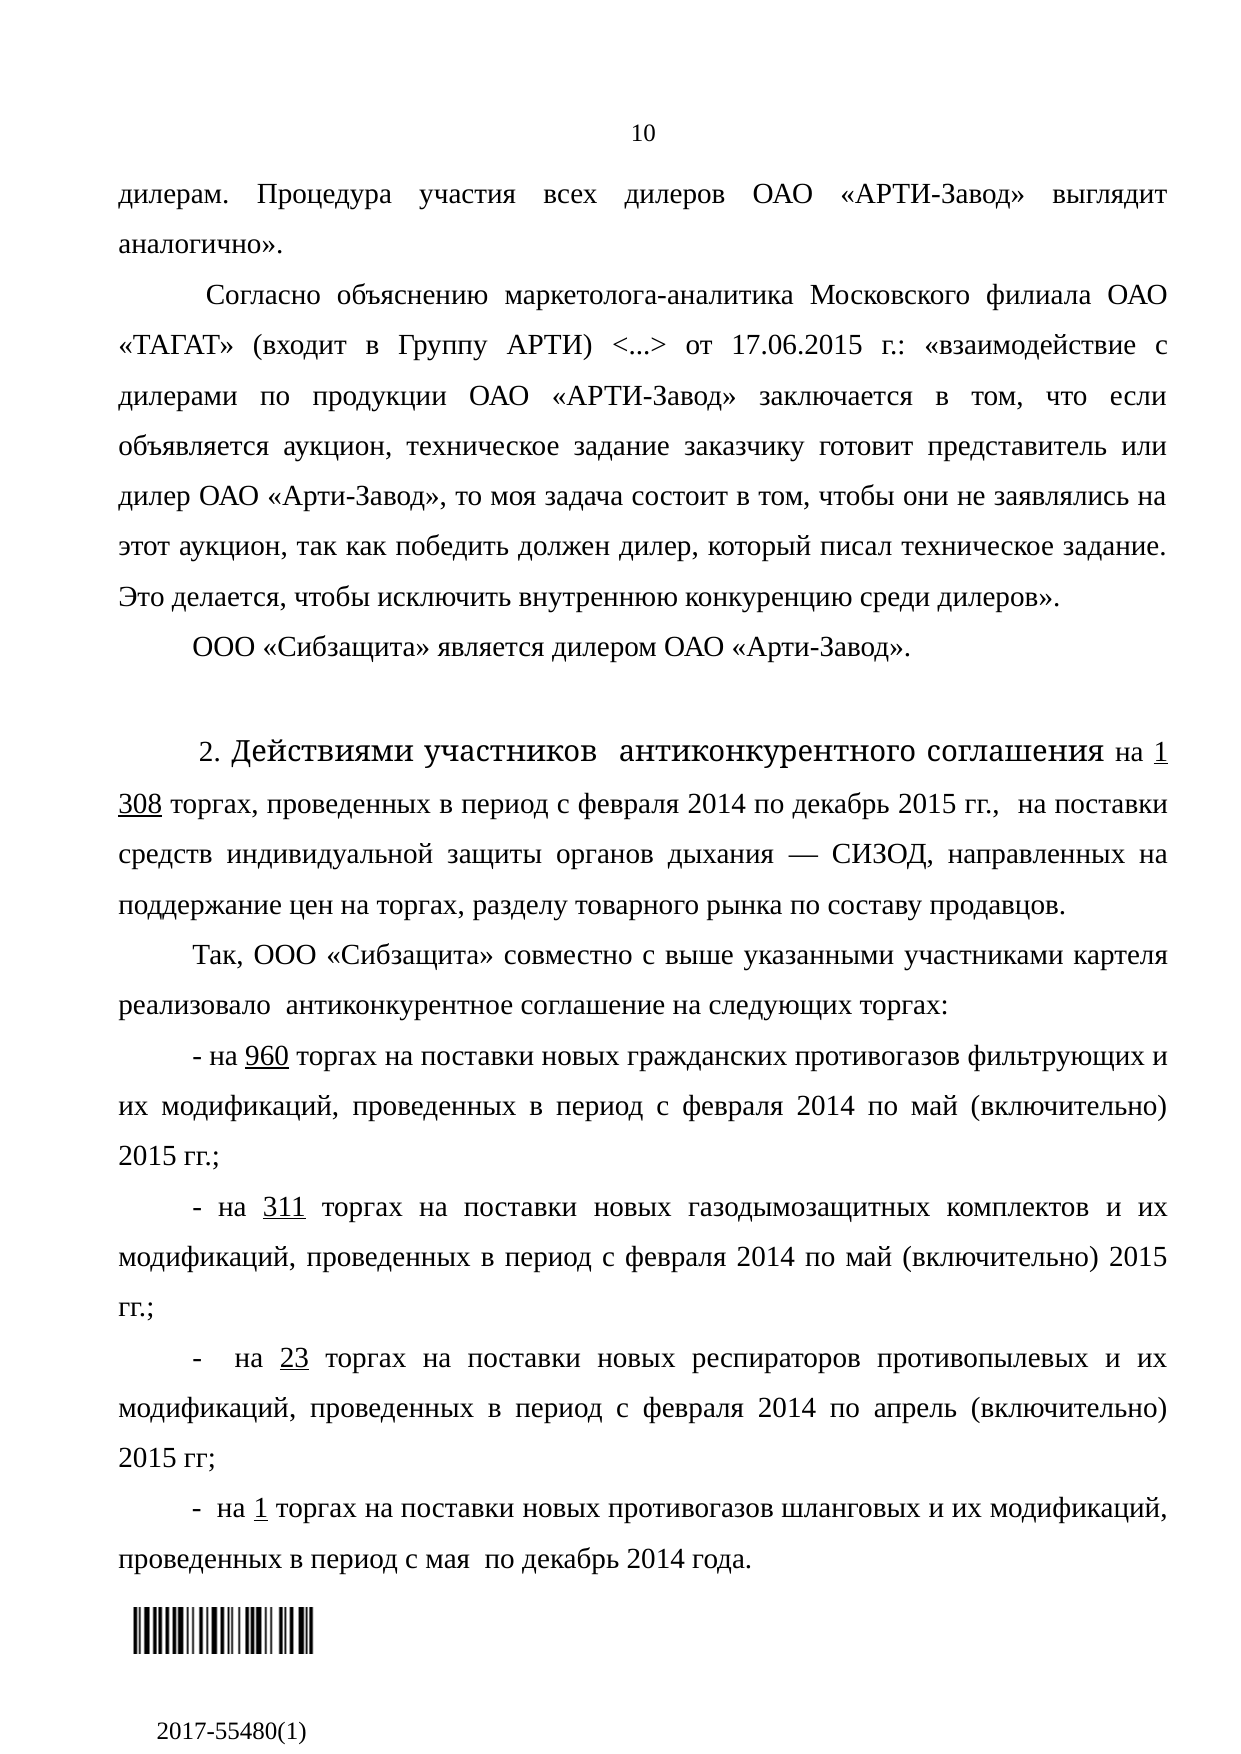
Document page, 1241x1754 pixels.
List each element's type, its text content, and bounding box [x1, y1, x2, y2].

text Так, ООО «Сибзащита» совместно с выше указанными участниками картеля реализовало антиконкурентное соглашение на следующих торгах: [118, 937, 1168, 1021]
list 2. Действиями участников антиконкурентного соглашения на 1 308 торгах, проведенных в период с февраля 2014 по декабрь 2015 гг., на поставки средств индивидуальной защиты органов дыхания — СИЗОД, направленных на поддержание цен на торгах, разделу товарного рынка по составу продавцов. [118, 730, 1168, 920]
text ООО «Сибзащита» является дилером ОАО «Арти-Завод». [118, 629, 1168, 663]
text - на 23 торгах на поставки новых респираторов противопылевых и их модификаций, проведенных в период с февраля 2014 по апрель (включительно) 2015 гг; [118, 1340, 1168, 1474]
picture [118, 1607, 331, 1654]
text - на 1 торгах на поставки новых противогазов шланговых и их модификаций, проведенных в период с мая по декабрь 2014 года. [118, 1491, 1168, 1574]
text - на 960 торгах на поставки новых гражданских противогазов фильтрующих и их модификаций, проведенных в период с февраля 2014 по май (включительно) 2015 гг.; [118, 1038, 1168, 1172]
text - на 311 торгах на поставки новых газодымозащитных комплектов и их модификаций, проведенных в период с февраля 2014 по май (включительно) 2015 гг.; [118, 1189, 1168, 1323]
text Согласно объяснению маркетолога-аналитика Московского филиала ОАО «ТАГАТ» (входит в Группу АРТИ) <...> от 17.06.2015 г.: «взаимодействие с дилерами по продукции ОАО «АРТИ-Завод» заключается в том, что если объявляется аукцион, техническое задание заказчику готовит представитель или дилер ОАО «Арти-Завод», то моя задача состоит в том, чтобы они не заявлялись на этот аукцион, так как победить должен дилер, который писал техническое задание. Это делается, чтобы исключить внутреннюю конкуренцию среди дилеров». [118, 277, 1168, 612]
text дилерам. Процедура участия всех дилеров ОАО «АРТИ-Завод» выглядит аналогично». [118, 176, 1168, 260]
